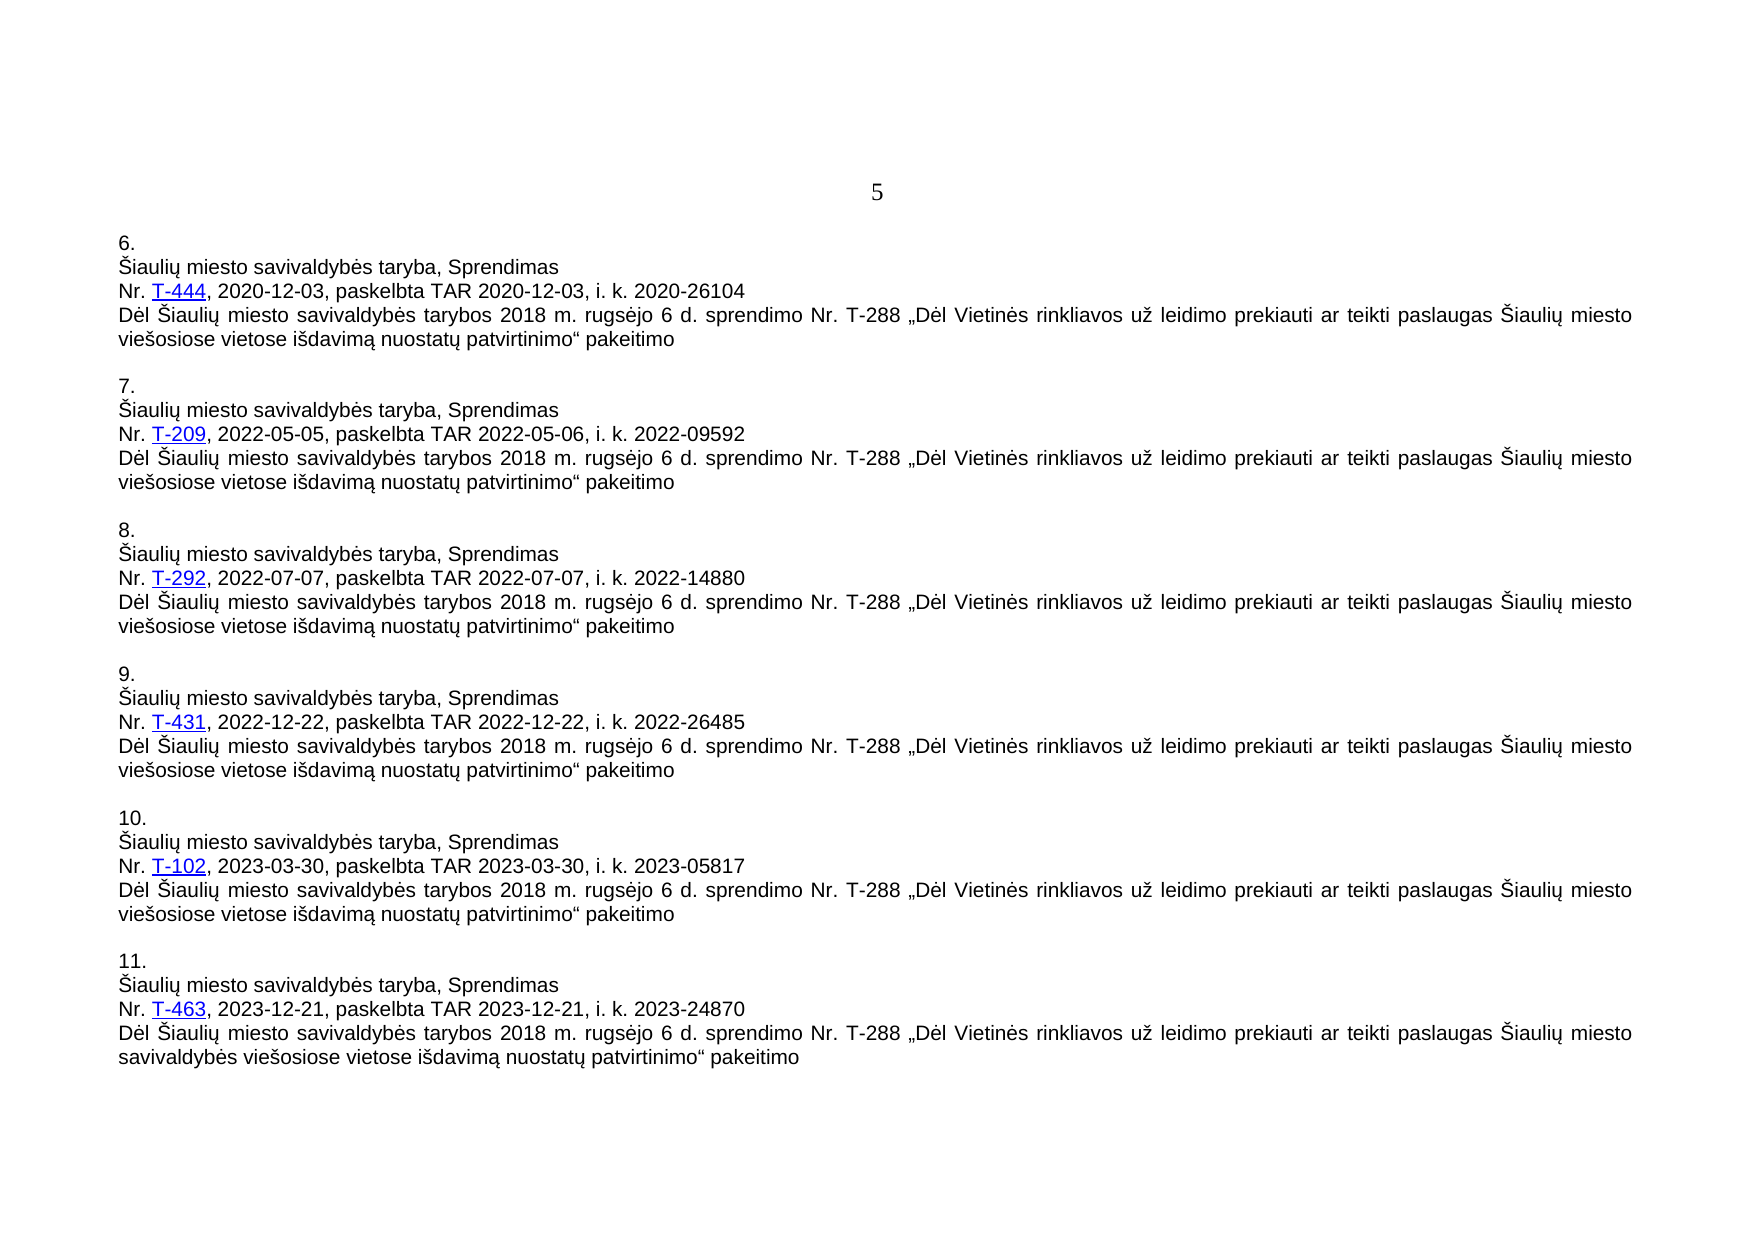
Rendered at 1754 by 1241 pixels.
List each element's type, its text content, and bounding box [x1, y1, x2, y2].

text Šiaulių miesto savivaldybės taryba, Sprendimas [118, 254, 1636, 278]
text Dėl Šiaulių miesto savivaldybės tarybos 2018 m. rugsėjo 6 d. sprendimo Nr. T-288 „Dėl Vietinės rinkliavos už leidimo prekiauti ar teikti paslaugas Šiaulių miesto viešosiose vietose išdavimą nuostatų patvirtinimo“ pakeitimo [118, 734, 1636, 782]
text 7. [118, 374, 1636, 398]
text 9. [118, 662, 1636, 686]
text Dėl Šiaulių miesto savivaldybės tarybos 2018 m. rugsėjo 6 d. sprendimo Nr. T-288 „Dėl Vietinės rinkliavos už leidimo prekiauti ar teikti paslaugas Šiaulių miesto viešosiose vietose išdavimą nuostatų patvirtinimo“ pakeitimo [118, 446, 1636, 494]
text Šiaulių miesto savivaldybės taryba, Sprendimas [118, 398, 1636, 422]
text Šiaulių miesto savivaldybės taryba, Sprendimas [118, 973, 1636, 997]
text Nr. T-292, 2022-07-07, paskelbta TAR 2022-07-07, i. k. 2022-14880 [118, 566, 1636, 590]
text Šiaulių miesto savivaldybės taryba, Sprendimas [118, 829, 1636, 853]
text 6. [118, 231, 1636, 254]
text Dėl Šiaulių miesto savivaldybės tarybos 2018 m. rugsėjo 6 d. sprendimo Nr. T-288 „Dėl Vietinės rinkliavos už leidimo prekiauti ar teikti paslaugas Šiaulių miesto savivaldybės viešosiose vietose išdavimą nuostatų patvirtinimo“ pakeitimo [118, 1021, 1636, 1069]
text Šiaulių miesto savivaldybės taryba, Sprendimas [118, 686, 1636, 710]
text 10. [118, 806, 1636, 829]
text Dėl Šiaulių miesto savivaldybės tarybos 2018 m. rugsėjo 6 d. sprendimo Nr. T-288 „Dėl Vietinės rinkliavos už leidimo prekiauti ar teikti paslaugas Šiaulių miesto viešosiose vietose išdavimą nuostatų patvirtinimo“ pakeitimo [118, 302, 1636, 350]
text Nr. T-102, 2023-03-30, paskelbta TAR 2023-03-30, i. k. 2023-05817 [118, 853, 1636, 877]
text Dėl Šiaulių miesto savivaldybės tarybos 2018 m. rugsėjo 6 d. sprendimo Nr. T-288 „Dėl Vietinės rinkliavos už leidimo prekiauti ar teikti paslaugas Šiaulių miesto viešosiose vietose išdavimą nuostatų patvirtinimo“ pakeitimo [118, 590, 1636, 638]
text Nr. T-444, 2020-12-03, paskelbta TAR 2020-12-03, i. k. 2020-26104 [118, 278, 1636, 302]
text Šiaulių miesto savivaldybės taryba, Sprendimas [118, 542, 1636, 566]
text 11. [118, 949, 1636, 973]
text Nr. T-209, 2022-05-05, paskelbta TAR 2022-05-06, i. k. 2022-09592 [118, 422, 1636, 446]
text Dėl Šiaulių miesto savivaldybės tarybos 2018 m. rugsėjo 6 d. sprendimo Nr. T-288 „Dėl Vietinės rinkliavos už leidimo prekiauti ar teikti paslaugas Šiaulių miesto viešosiose vietose išdavimą nuostatų patvirtinimo“ pakeitimo [118, 877, 1636, 925]
text 8. [118, 518, 1636, 542]
text Nr. T-431, 2022-12-22, paskelbta TAR 2022-12-22, i. k. 2022-26485 [118, 710, 1636, 734]
text Nr. T-463, 2023-12-21, paskelbta TAR 2023-12-21, i. k. 2023-24870 [118, 997, 1636, 1021]
